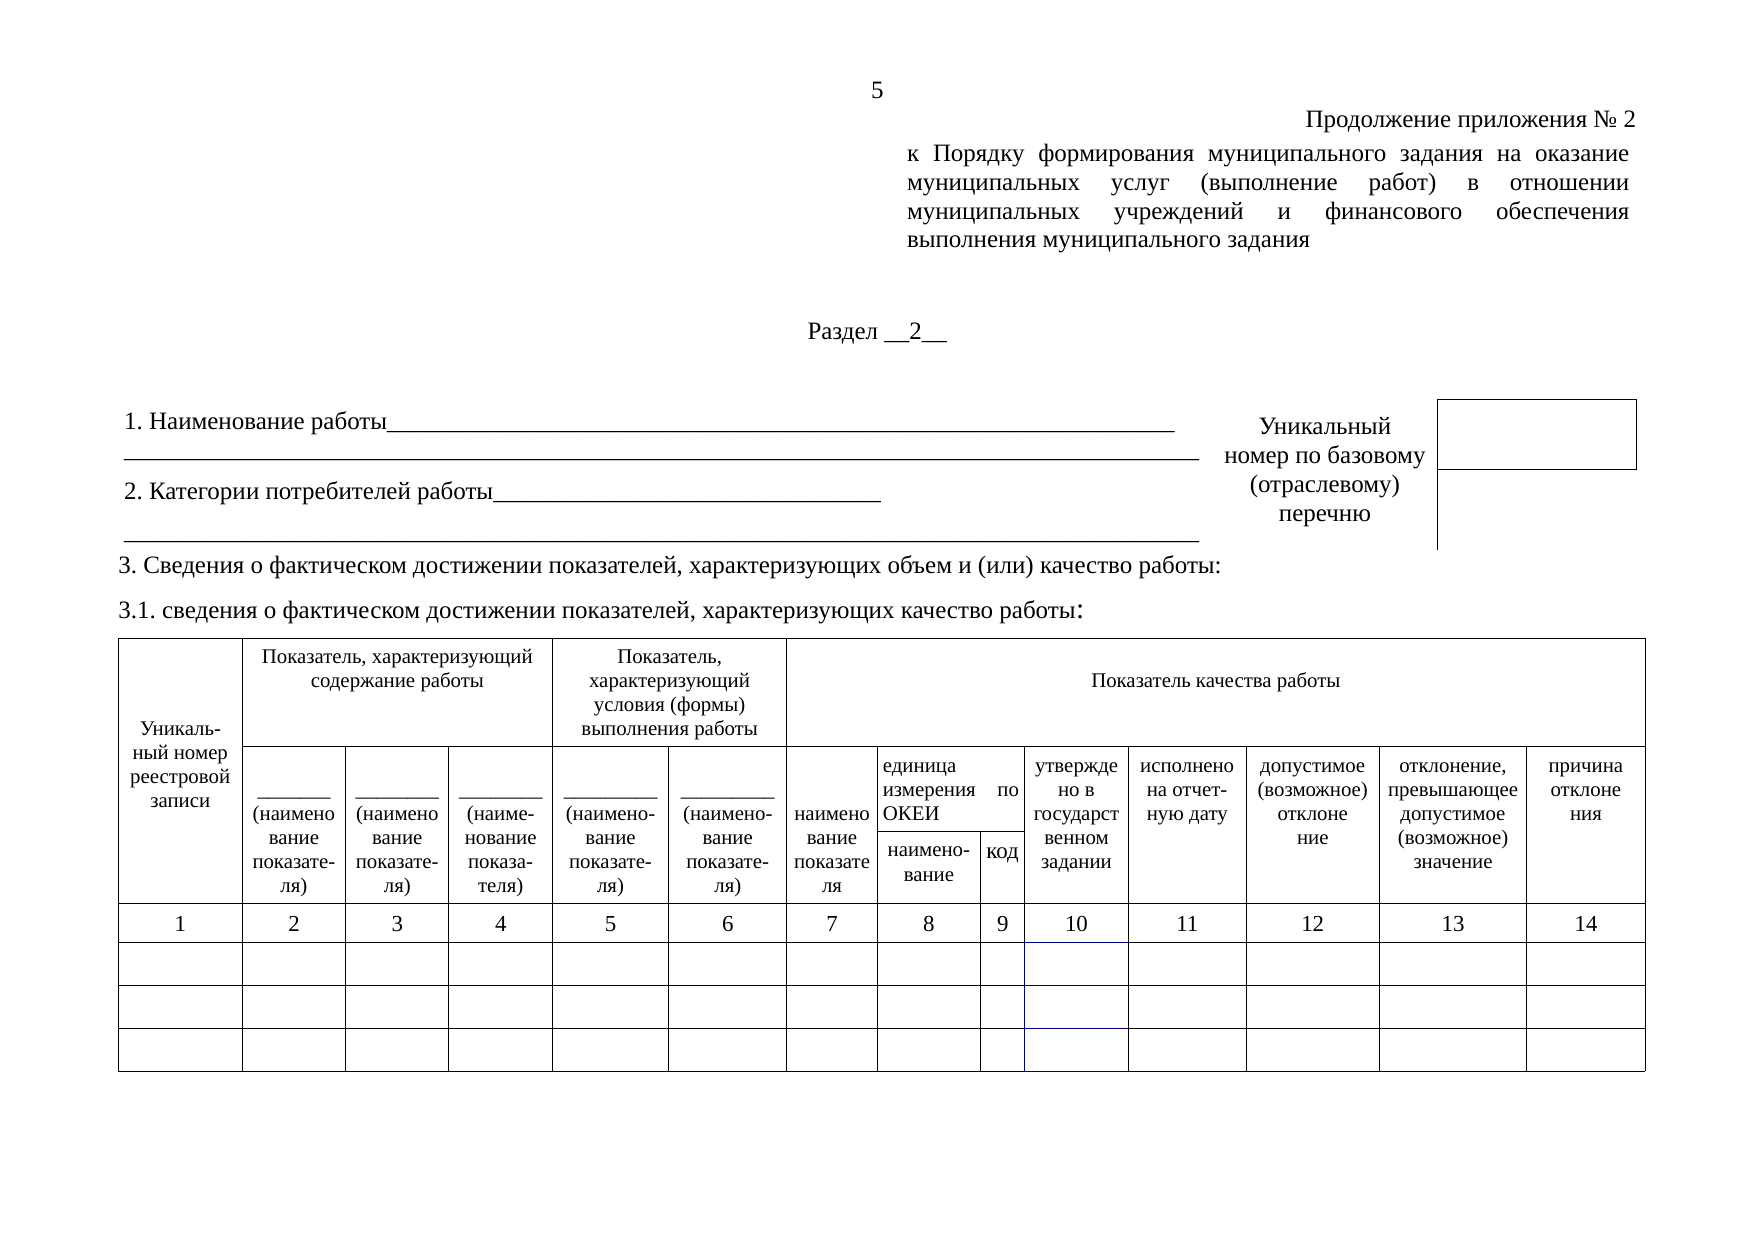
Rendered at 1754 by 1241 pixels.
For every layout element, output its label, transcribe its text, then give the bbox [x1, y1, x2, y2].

text 3.1. сведения о фактическом достижении показателей, характеризующих качество работы: [118, 592, 1636, 625]
table_cell ________ (наиме-нование показа-теля) [449, 747, 552, 903]
table_cell [981, 986, 1024, 1028]
table_cell [878, 943, 980, 985]
table_cell [346, 943, 448, 985]
table_cell [878, 986, 980, 1028]
table_cell 9 [981, 904, 1024, 942]
table_cell [1527, 986, 1645, 1028]
table_cell 8 [878, 904, 980, 942]
table_cell [346, 986, 448, 1028]
table_cell [553, 943, 668, 985]
table_cell [553, 986, 668, 1028]
table_cell [787, 943, 877, 985]
table_cell [1380, 986, 1526, 1028]
table_cell 10 [1025, 904, 1128, 942]
table_cell [243, 986, 345, 1028]
table_cell [119, 1029, 242, 1071]
table_cell [1025, 986, 1128, 1028]
table_cell [553, 1029, 668, 1071]
table_cell _________ (наимено-вание показате-ля) [553, 747, 668, 903]
table_header Показатель качества работы [787, 639, 1645, 746]
table_cell 6 [669, 904, 786, 942]
table_cell наименование показателя [787, 747, 877, 903]
table_cell 7 [787, 904, 877, 942]
table_header Показатель, характеризующий условия (формы) выполнения работы [553, 639, 786, 746]
table_cell [449, 1029, 552, 1071]
table_cell [449, 986, 552, 1028]
table_header [1212, 399, 1437, 550]
table_cell код [981, 832, 1024, 903]
table_cell отклонение, превышающее допустимое (возможное) значение [1380, 747, 1526, 903]
table_cell 14 [1527, 904, 1645, 942]
table_cell _________ (наимено-вание показате-ля) [669, 747, 786, 903]
table_cell [981, 943, 1024, 985]
table_cell [669, 986, 786, 1028]
table_cell [669, 1029, 786, 1071]
table_cell [449, 943, 552, 985]
table_cell [981, 1029, 1024, 1071]
table_cell утверждено в государственном задании [1025, 747, 1128, 903]
table_header Уникаль-ный номер реестровой записи [119, 639, 242, 903]
table_header [1438, 400, 1636, 469]
table_cell единица измерения по ОКЕИ [878, 747, 1024, 831]
table_cell причина отклоне ния [1527, 747, 1645, 903]
table_header 1. Наименование работы_______________________________________________________________ ______________________________________________________________________________________ [118, 399, 1212, 469]
table_cell [1438, 510, 1636, 550]
table_cell [243, 943, 345, 985]
table_header Уникальный номер по базовому (отраслевому) перечню [1218, 406, 1432, 532]
table_cell [1129, 986, 1246, 1028]
text Раздел __2__ [118, 316, 1636, 345]
table_cell [669, 943, 786, 985]
table_cell [1247, 1029, 1379, 1071]
table_cell [346, 1029, 448, 1071]
table_cell исполнено на отчет-ную дату [1129, 747, 1246, 903]
table_cell 11 [1129, 904, 1246, 942]
table_cell [1025, 1029, 1128, 1071]
table_header Показатель, характеризующий содержание работы [243, 639, 552, 746]
table_cell 13 [1380, 904, 1526, 942]
table_cell [119, 986, 242, 1028]
table_cell [787, 986, 877, 1028]
text 3. Сведения о фактическом достижении показателей, характеризующих объем и (или) качество работы: [118, 550, 1636, 579]
table_cell [1380, 1029, 1526, 1071]
table_cell 4 [449, 904, 552, 942]
table_cell [1380, 943, 1526, 985]
table_cell _______ (наименование показате-ля) [243, 747, 345, 903]
table_cell [787, 1029, 877, 1071]
table_cell [1129, 943, 1246, 985]
table_cell [1438, 470, 1636, 510]
table_cell [1129, 1029, 1246, 1071]
table_cell [1527, 1029, 1645, 1071]
table_cell ________ (наименование показате-ля) [346, 747, 448, 903]
table_cell 12 [1247, 904, 1379, 942]
table_cell [1247, 986, 1379, 1028]
table_cell допустимое (возможное) отклоне ние [1247, 747, 1379, 903]
table_cell [1247, 943, 1379, 985]
table_cell [119, 943, 242, 985]
table_cell 2 [243, 904, 345, 942]
table_cell наимено-вание [878, 832, 980, 903]
table_cell [1025, 943, 1128, 985]
table_cell [878, 1029, 980, 1071]
table_cell 5 [553, 904, 668, 942]
table_cell [1527, 943, 1645, 985]
table_cell 3 [346, 904, 448, 942]
table_cell ______________________________________________________________________________________ [118, 510, 1212, 550]
table_cell [243, 1029, 345, 1071]
table_cell 1 [119, 904, 242, 942]
table_cell 2. Категории потребителей работы_______________________________ [118, 469, 1212, 510]
